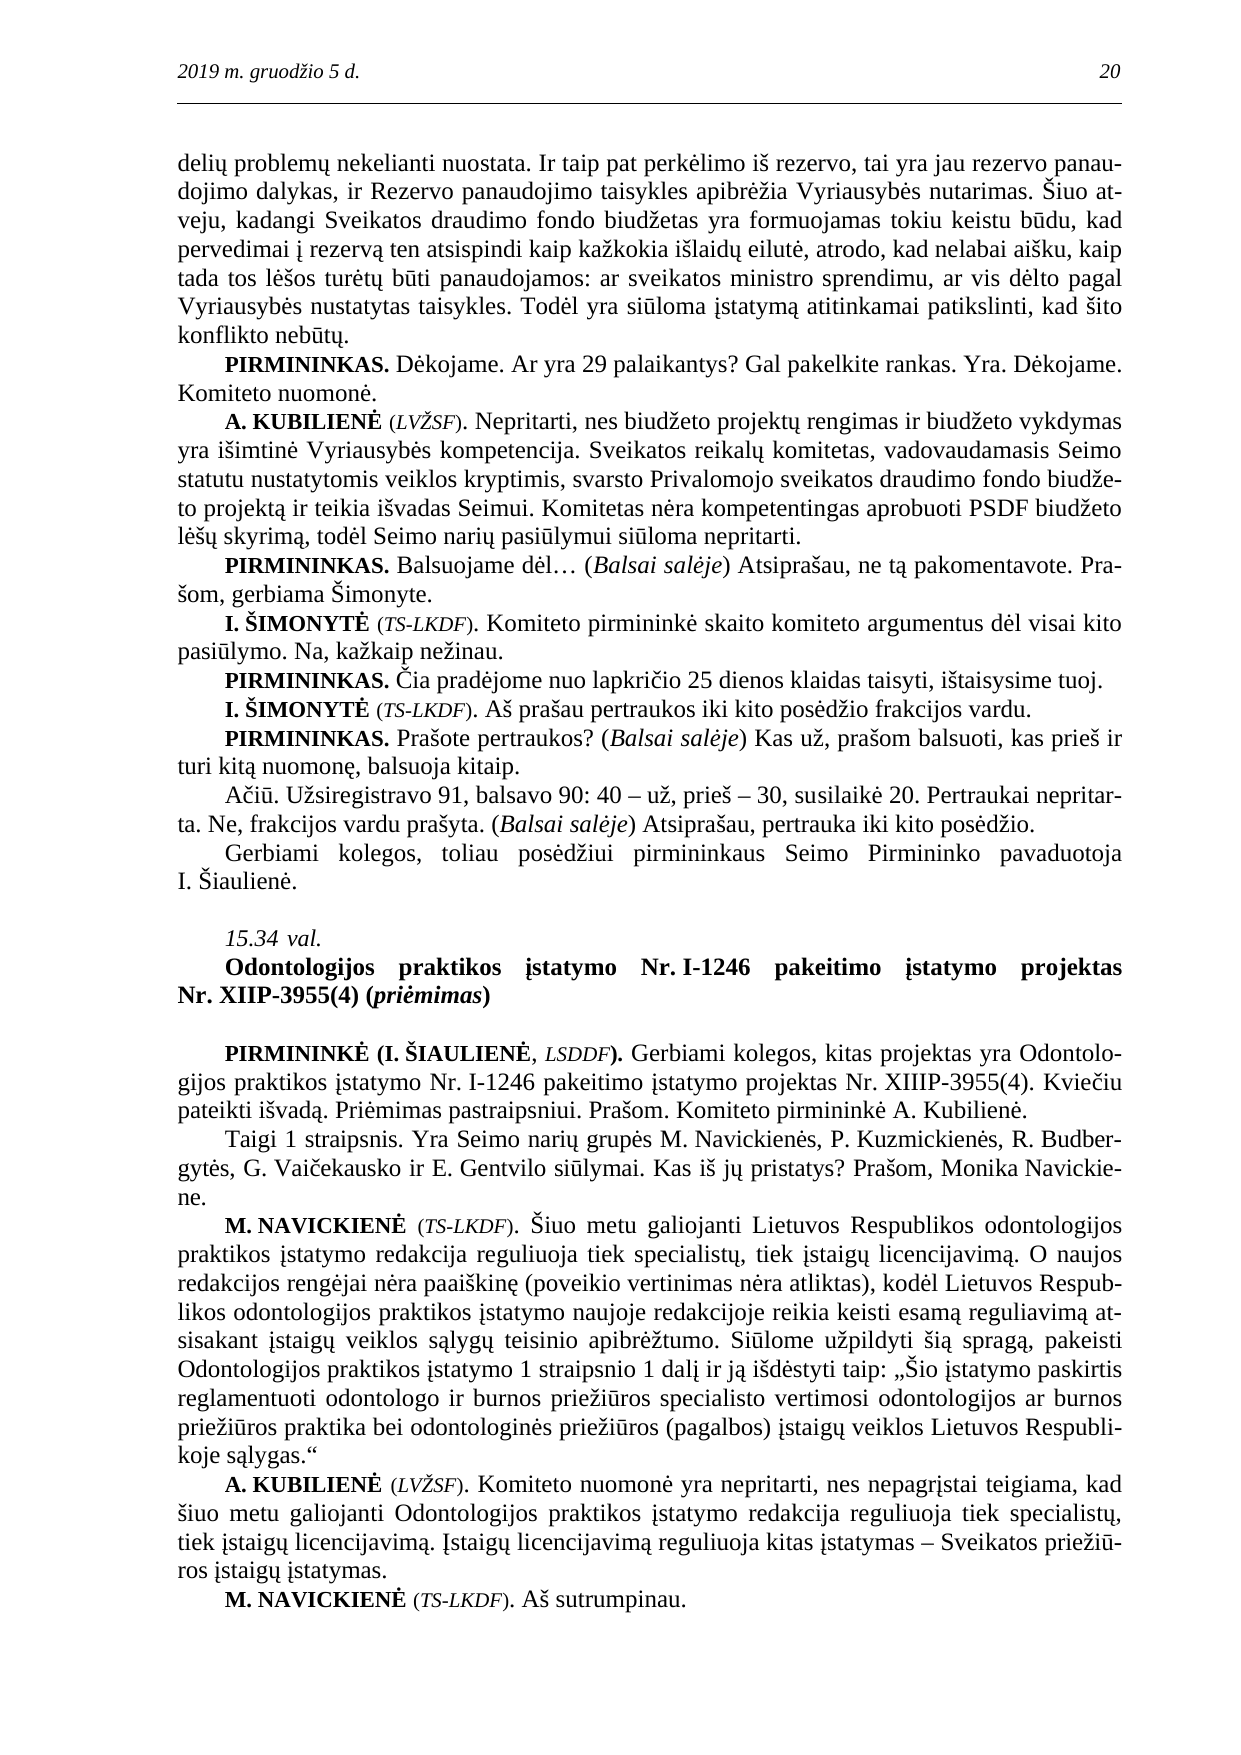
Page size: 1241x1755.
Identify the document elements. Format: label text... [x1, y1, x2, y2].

text PIRMININKAS. Bal­suo­ja­me dėl… (Bal­sai sa­lė­je) At­si­pra­šau, ne tą pa­ko­men­ta­vo­te. Pra­šom, ger­bia­ma Ši­mo­ny­te. [177, 550, 1122, 608]
text Ačiū. Už­si­re­gist­ra­vo 91, bal­sa­vo 90: 40 – už, prieš – 30, su­si­lai­kė 20. Per­trau­kai ne­pri­tar­ta. Ne, frak­ci­jos var­du pra­šy­ta. (Bal­sai sa­lė­je) At­si­pra­šau, per­trau­ka iki ki­to po­sė­džio. [177, 780, 1122, 838]
text PIRMININKAS. Čia pra­dė­jo­me nuo lap­kri­čio 25 die­nos klai­das tai­sy­ti, iš­tai­sy­si­me tuoj. [177, 665, 1122, 694]
text de­lių pro­ble­mų ne­ke­lian­ti nuo­sta­ta. Ir taip pat per­kė­li­mo iš re­zer­vo, tai yra jau re­zer­vo pa­nau­do­ji­mo da­ly­kas, ir Re­zer­vo pa­nau­do­ji­mo tai­syk­les api­brė­žia Vy­riau­sy­bės nu­ta­ri­mas. Šiuo at­ve­ju, ka­dan­gi Svei­ka­tos drau­di­mo fon­do biu­dže­tas yra for­muo­ja­mas to­kiu keis­tu bū­du, kad per­ve­di­mai į re­zer­vą ten at­si­spin­di kaip kaž­ko­kia iš­lai­dų ei­lu­tė, at­ro­do, kad ne­la­bai aiš­ku, kaip ta­da tos lė­šos tu­rė­tų bū­ti pa­nau­do­ja­mos: ar svei­ka­tos mi­nist­ro spren­di­mu, ar vis dėl­to pa­gal Vy­riau­sy­bės nu­sta­ty­tas tai­syk­les. To­dėl yra siū­lo­ma įsta­ty­mą ati­tin­ka­mai pa­tiks­lin­ti, kad ši­to kon­flik­to ne­bū­tų. [177, 148, 1122, 349]
text Ger­bia­mi ko­le­gos, to­liau po­sė­džiui pir­mi­nin­kaus Sei­mo Pir­mi­nin­ko pa­va­duo­to­ja I. Šiaulie­nė. [177, 838, 1122, 895]
text A. KUBILIENĖ (LVŽSF). Ne­pri­tar­ti, nes biu­dže­to pro­jek­tų ren­gi­mas ir biu­dže­to vyk­dy­mas yra iš­im­ti­nė Vy­riau­sy­bės kom­pe­ten­ci­ja. Svei­ka­tos rei­ka­lų ko­mi­te­tas, va­do­vau­da­ma­sis Sei­mo sta­tu­tu nu­sta­ty­to­mis veik­los kryp­ti­mis, svars­to Pri­va­lo­mo­jo svei­ka­tos drau­di­mo fon­do biu­dže­to pro­jek­tą ir tei­kia iš­va­das Sei­mui. Ko­mi­te­tas nė­ra kom­pe­ten­tin­gas ap­ro­buo­ti PSDF biu­dže­to lė­šų sky­ri­mą, to­dėl Sei­mo na­rių pa­siū­ly­mui siū­lo­ma ne­pri­tar­ti. [177, 406, 1122, 550]
text PIRMININKAS. Dė­ko­ja­me. Ar yra 29 pa­lai­kan­tys? Gal pa­kel­ki­te ran­kas. Yra. Dė­ko­ja­me. Ko­mi­te­to nuo­mo­nė. [177, 349, 1122, 406]
text I. ŠIMONYTĖ (TS-LKDF). Ko­mi­te­to pir­mi­nin­kė skai­to ko­mi­te­to ar­gu­men­tus dėl vi­sai ki­to pa­siū­ly­mo. Na, kaž­kaip ne­ži­nau. [177, 608, 1122, 665]
text PIRMININKĖ (I. ŠIAULIENĖ, LSDDF). Ger­bia­mi ko­le­gos, ki­tas pro­jek­tas yra Odon­to­lo­gi­jos prak­ti­kos įsta­ty­mo Nr. I-1246 pa­kei­ti­mo įsta­ty­mo pro­jek­tas Nr. XIIIP-3955(4). Kvie­čiu pa­teik­ti iš­va­dą. Pri­ėmi­mas pa­straips­niui. Pra­šom. Ko­mi­te­to pir­mi­nin­kė A. Ku­bi­lie­nė. [177, 1038, 1122, 1124]
text 15.34 val. [224, 924, 1122, 952]
text Odon­to­lo­gi­jos prak­ti­kos įsta­ty­mo Nr. I-1246 pa­kei­ti­mo įsta­ty­mo pro­jek­tas Nr. XIIP-3955(4) (pri­ėmi­mas) [177, 952, 1122, 1009]
text M. NAVICKIENĖ (TS-LKDF). Aš su­trum­pi­nau. [177, 1584, 1122, 1613]
text M. NAVICKIENĖ (TS-LKDF). Šiuo me­tu ga­lio­jan­ti Lie­tu­vos Res­pub­li­kos odon­to­lo­gi­jos prak­ti­kos įsta­ty­mo re­dak­ci­ja re­gu­liuo­ja tiek spe­cia­lis­tų, tiek įstai­gų li­cen­ci­ja­vi­mą. O nau­jos re­dak­ci­jos ren­gė­jai nė­ra pa­aiš­ki­nę (po­vei­kio ver­ti­ni­mas nė­ra at­lik­tas), ko­dėl Lie­tu­vos Res­pub­li­kos odon­to­lo­gi­jos prak­ti­kos įsta­ty­mo nau­jo­je re­dak­ci­jo­je rei­kia keis­ti esa­mą re­gu­lia­vi­mą at­si­sa­kant įstai­gų veik­los są­ly­gų tei­si­nio api­brėž­tu­mo. Siū­lo­me už­pil­dy­ti šią spra­gą, pa­keis­ti Odon­to­lo­gi­jos prak­ti­kos įsta­ty­mo 1 straips­nio 1 da­lį ir ją iš­dės­ty­ti taip: „Šio įsta­ty­mo pa­skir­tis reg­la­men­tuo­ti odon­to­lo­go ir bur­nos prie­žiū­ros spe­cia­lis­to ver­ti­mo­si odon­to­lo­gi­jos ar bur­nos prie­žiū­ros prak­ti­ka bei odon­to­lo­gi­nės prie­žiū­ros (pa­gal­bos) įstai­gų veik­los Lie­tu­vos Res­pub­li­ko­je są­ly­gas.“ [177, 1210, 1122, 1469]
text PIRMININKAS. Pra­šo­te per­trau­kos? (Bal­sai sa­lė­je) Kas už, pra­šom bal­suo­ti, kas prieš ir tu­ri ki­tą nuo­mo­nę, bal­suo­ja ki­taip. [177, 723, 1122, 780]
text Tai­gi 1 straips­nis. Yra Sei­mo na­rių gru­pės M. Na­vic­kie­nės, P. Kuz­mic­kie­nės, R. Bud­ber­gy­tės, G. Vai­če­kaus­ko ir E. Gent­vi­lo siū­ly­mai. Kas iš jų pri­sta­tys? Pra­šom, Mo­ni­ka Na­vic­kie­ne. [177, 1124, 1122, 1210]
text I. ŠIMONYTĖ (TS-LKDF). Aš pra­šau per­trau­kos iki ki­to po­sė­džio frak­ci­jos var­du. [177, 694, 1122, 723]
text A. KUBILIENĖ (LVŽSF). Ko­mi­te­to nuo­mo­nė yra ne­pri­tar­ti, nes ne­pa­grįs­tai tei­gia­ma, kad šiuo me­tu ga­lio­jan­ti Odon­to­lo­gi­jos prak­ti­kos įsta­ty­mo re­dak­ci­ja re­gu­liuo­ja tiek spe­cia­lis­tų, tiek įstai­gų li­cen­ci­ja­vi­mą. Įstai­gų li­cen­ci­ja­vi­mą re­gu­liuo­ja ki­tas įsta­ty­mas – Svei­ka­tos prie­žiū­ros įstai­gų įsta­ty­mas. [177, 1469, 1122, 1584]
